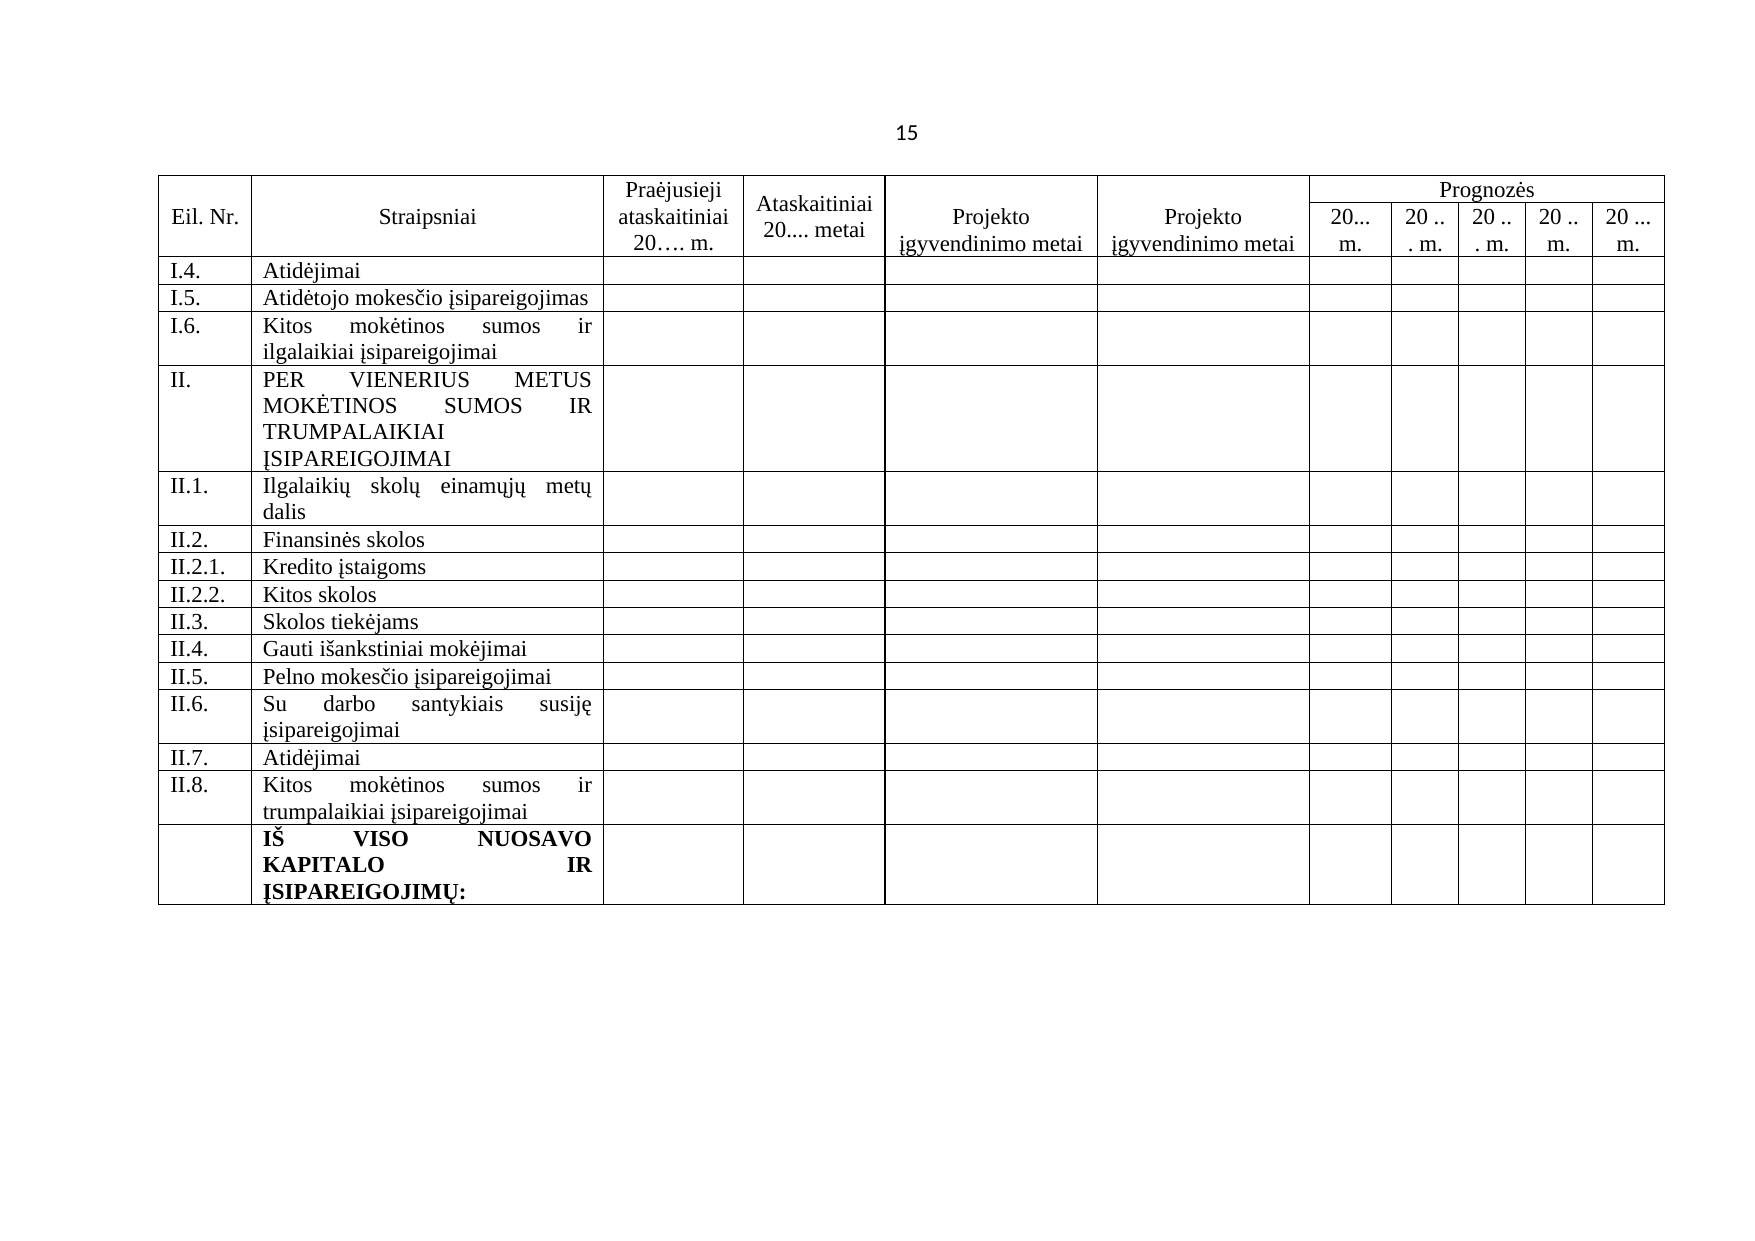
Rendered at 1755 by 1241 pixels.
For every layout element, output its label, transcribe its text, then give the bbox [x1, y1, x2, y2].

table_cell [1392, 825, 1458, 904]
table_cell 20 ... m. [1459, 203, 1525, 256]
table_cell [1392, 690, 1458, 743]
table_cell [1459, 663, 1525, 689]
table_cell [1310, 553, 1391, 579]
table_cell 20 .. m. [1526, 203, 1592, 256]
table_cell [1459, 553, 1525, 579]
table_cell [1310, 312, 1391, 364]
table_cell [1310, 366, 1391, 471]
table_cell [1310, 771, 1391, 824]
table_cell [1593, 553, 1664, 579]
table_cell Atidėjimai [252, 257, 603, 283]
table_header Ataskaitiniai 20.... metai [744, 176, 884, 256]
table_cell [886, 744, 1097, 770]
table_cell [1392, 553, 1458, 579]
table_cell [886, 581, 1097, 607]
table_cell [744, 285, 884, 311]
table_cell [604, 526, 743, 552]
table_cell [1098, 635, 1309, 662]
table_cell [1459, 635, 1525, 662]
table_cell [744, 257, 884, 283]
table_header Praėjusieji ataskaitiniai 20…. m. [604, 176, 743, 256]
table_cell [1392, 472, 1458, 525]
table_cell [1459, 690, 1525, 743]
table_cell [1098, 553, 1309, 579]
table_cell [1098, 825, 1309, 904]
table_cell [1459, 744, 1525, 770]
table_cell Finansinės skolos [252, 526, 603, 552]
table_cell [1526, 744, 1592, 770]
table_cell [1526, 581, 1592, 607]
table_cell [886, 635, 1097, 662]
table_cell II.5. [159, 663, 251, 689]
table_header Straipsniai [252, 176, 603, 256]
table_cell [886, 690, 1097, 743]
table_cell [1310, 663, 1391, 689]
table_cell Atidėjimai [252, 744, 603, 770]
table_cell [1098, 581, 1309, 607]
table_cell [604, 744, 743, 770]
table_cell [1098, 608, 1309, 634]
table_cell [1098, 312, 1309, 364]
table_cell [1310, 635, 1391, 662]
table_cell PER VIENERIUS METUS MOKĖTINOS SUMOS IR TRUMPALAIKIAI ĮSIPAREIGOJIMAI [252, 366, 603, 471]
table_cell 20 ... m. [1392, 203, 1458, 256]
table_cell [886, 285, 1097, 311]
table_cell [1392, 581, 1458, 607]
table_cell I.6. [159, 312, 251, 364]
table_cell [744, 312, 884, 364]
table_cell [744, 690, 884, 743]
table_cell [886, 771, 1097, 824]
table_cell [1593, 581, 1664, 607]
table_cell [1593, 312, 1664, 364]
table_cell [1459, 581, 1525, 607]
table_cell [886, 663, 1097, 689]
table_cell [1098, 366, 1309, 471]
table_cell 20 ... m. [1593, 203, 1664, 256]
table_cell [1593, 257, 1664, 283]
table_cell [1593, 690, 1664, 743]
table_cell Projekto įgyvendinimo metai [886, 202, 1097, 256]
table_cell [886, 366, 1097, 471]
table_cell [1098, 771, 1309, 824]
table_cell [1526, 472, 1592, 525]
table_cell [1098, 663, 1309, 689]
table_cell [604, 663, 743, 689]
table_cell [744, 472, 884, 525]
table_cell [604, 581, 743, 607]
table_cell [886, 257, 1097, 283]
table_cell [1098, 526, 1309, 552]
table_cell I.4. [159, 257, 251, 283]
table_cell [604, 285, 743, 311]
table_cell [604, 472, 743, 525]
table_cell [1593, 472, 1664, 525]
table_cell [1098, 257, 1309, 283]
table_cell [1310, 285, 1391, 311]
table_cell Gauti išankstiniai mokėjimai [252, 635, 603, 662]
table_cell [1526, 285, 1592, 311]
table_cell [1459, 608, 1525, 634]
table_header Prognozės [1310, 176, 1664, 202]
table_header [886, 176, 1097, 202]
table_cell [1593, 825, 1664, 904]
table_cell [886, 825, 1097, 904]
table_cell II.2.2. [159, 581, 251, 607]
table_cell [744, 663, 884, 689]
table_cell [604, 635, 743, 662]
table_cell [1392, 285, 1458, 311]
table_cell [1098, 744, 1309, 770]
table_cell II.3. [159, 608, 251, 634]
table_cell II.1. [159, 472, 251, 525]
table_header [1098, 176, 1309, 202]
table_cell [1392, 635, 1458, 662]
table_cell [886, 553, 1097, 579]
table_cell [1593, 366, 1664, 471]
table_cell [604, 366, 743, 471]
table_cell [1526, 690, 1592, 743]
table_cell [604, 690, 743, 743]
table_cell Kitos skolos [252, 581, 603, 607]
table_cell [1526, 608, 1592, 634]
table_cell [1593, 663, 1664, 689]
table_cell [1310, 257, 1391, 283]
table_cell [1593, 744, 1664, 770]
table_cell [1459, 312, 1525, 364]
table_cell [1310, 472, 1391, 525]
table_cell [1392, 257, 1458, 283]
table_cell Kredito įstaigoms [252, 553, 603, 579]
table_cell [1098, 285, 1309, 311]
table_cell [744, 771, 884, 824]
table_cell [1459, 285, 1525, 311]
table_cell [1593, 285, 1664, 311]
table_cell [1098, 690, 1309, 743]
table_cell [1310, 581, 1391, 607]
table_cell II.2.1. [159, 553, 251, 579]
table_cell [1526, 526, 1592, 552]
table_cell II.4. [159, 635, 251, 662]
table_cell [744, 581, 884, 607]
table_cell [744, 635, 884, 662]
table_cell II.6. [159, 690, 251, 743]
table_cell [1310, 690, 1391, 743]
table_cell Ilgalaikių skolų einamųjų metų dalis [252, 472, 603, 525]
table_cell [1310, 825, 1391, 904]
table_cell Pelno mokesčio įsipareigojimai [252, 663, 603, 689]
table_cell [886, 312, 1097, 364]
table_cell 20... m. [1310, 203, 1391, 256]
table_cell [604, 825, 743, 904]
table_cell [1392, 312, 1458, 364]
table_cell I.5. [159, 285, 251, 311]
table_cell [1459, 771, 1525, 824]
table_cell [1392, 663, 1458, 689]
table_cell [1593, 635, 1664, 662]
table_cell [1392, 744, 1458, 770]
table_cell [1526, 553, 1592, 579]
table_cell [1526, 663, 1592, 689]
table_cell [159, 825, 251, 904]
table_cell II. [159, 366, 251, 471]
table_cell [1392, 366, 1458, 471]
table_cell [604, 257, 743, 283]
table_cell Skolos tiekėjams [252, 608, 603, 634]
table_cell [1392, 771, 1458, 824]
table_cell [886, 472, 1097, 525]
table_cell [1593, 526, 1664, 552]
table_cell [1310, 526, 1391, 552]
table_cell [744, 744, 884, 770]
table_cell [1310, 744, 1391, 770]
table_cell Su darbo santykiais susiję įsipareigojimai [252, 690, 603, 743]
table_cell II.7. [159, 744, 251, 770]
table_cell IŠ VISO NUOSAVO KAPITALO IR ĮSIPAREIGOJIMŲ: [252, 825, 603, 904]
table_cell [1098, 472, 1309, 525]
table_cell [744, 608, 884, 634]
table_cell [1526, 771, 1592, 824]
table_cell [744, 553, 884, 579]
table_cell Projekto įgyvendinimo metai [1098, 202, 1309, 256]
table_cell [1459, 526, 1525, 552]
table_cell [1310, 608, 1391, 634]
table_cell [604, 771, 743, 824]
table_cell [744, 366, 884, 471]
table_cell [604, 312, 743, 364]
table_cell [1459, 472, 1525, 525]
table_cell [886, 526, 1097, 552]
table_cell II.2. [159, 526, 251, 552]
table_cell [886, 608, 1097, 634]
table_cell Kitos mokėtinos sumos ir trumpalaikiai įsipareigojimai [252, 771, 603, 824]
table_cell [1526, 366, 1592, 471]
table_cell [1593, 608, 1664, 634]
table_cell [1392, 608, 1458, 634]
table_cell [744, 526, 884, 552]
table_cell II.8. [159, 771, 251, 824]
table_cell Kitos mokėtinos sumos ir ilgalaikiai įsipareigojimai [252, 312, 603, 364]
table_cell [1526, 825, 1592, 904]
table_cell [1526, 635, 1592, 662]
table_cell [1593, 771, 1664, 824]
table_cell [604, 608, 743, 634]
table_cell [1459, 825, 1525, 904]
table_cell [1459, 366, 1525, 471]
table_cell [1459, 257, 1525, 283]
table_cell [1526, 312, 1592, 364]
table_cell [604, 553, 743, 579]
table_header Eil. Nr. [159, 176, 251, 256]
table_cell Atidėtojo mokesčio įsipareigojimas [252, 285, 603, 311]
table_cell [1392, 526, 1458, 552]
table_cell [744, 825, 884, 904]
table_cell [1526, 257, 1592, 283]
